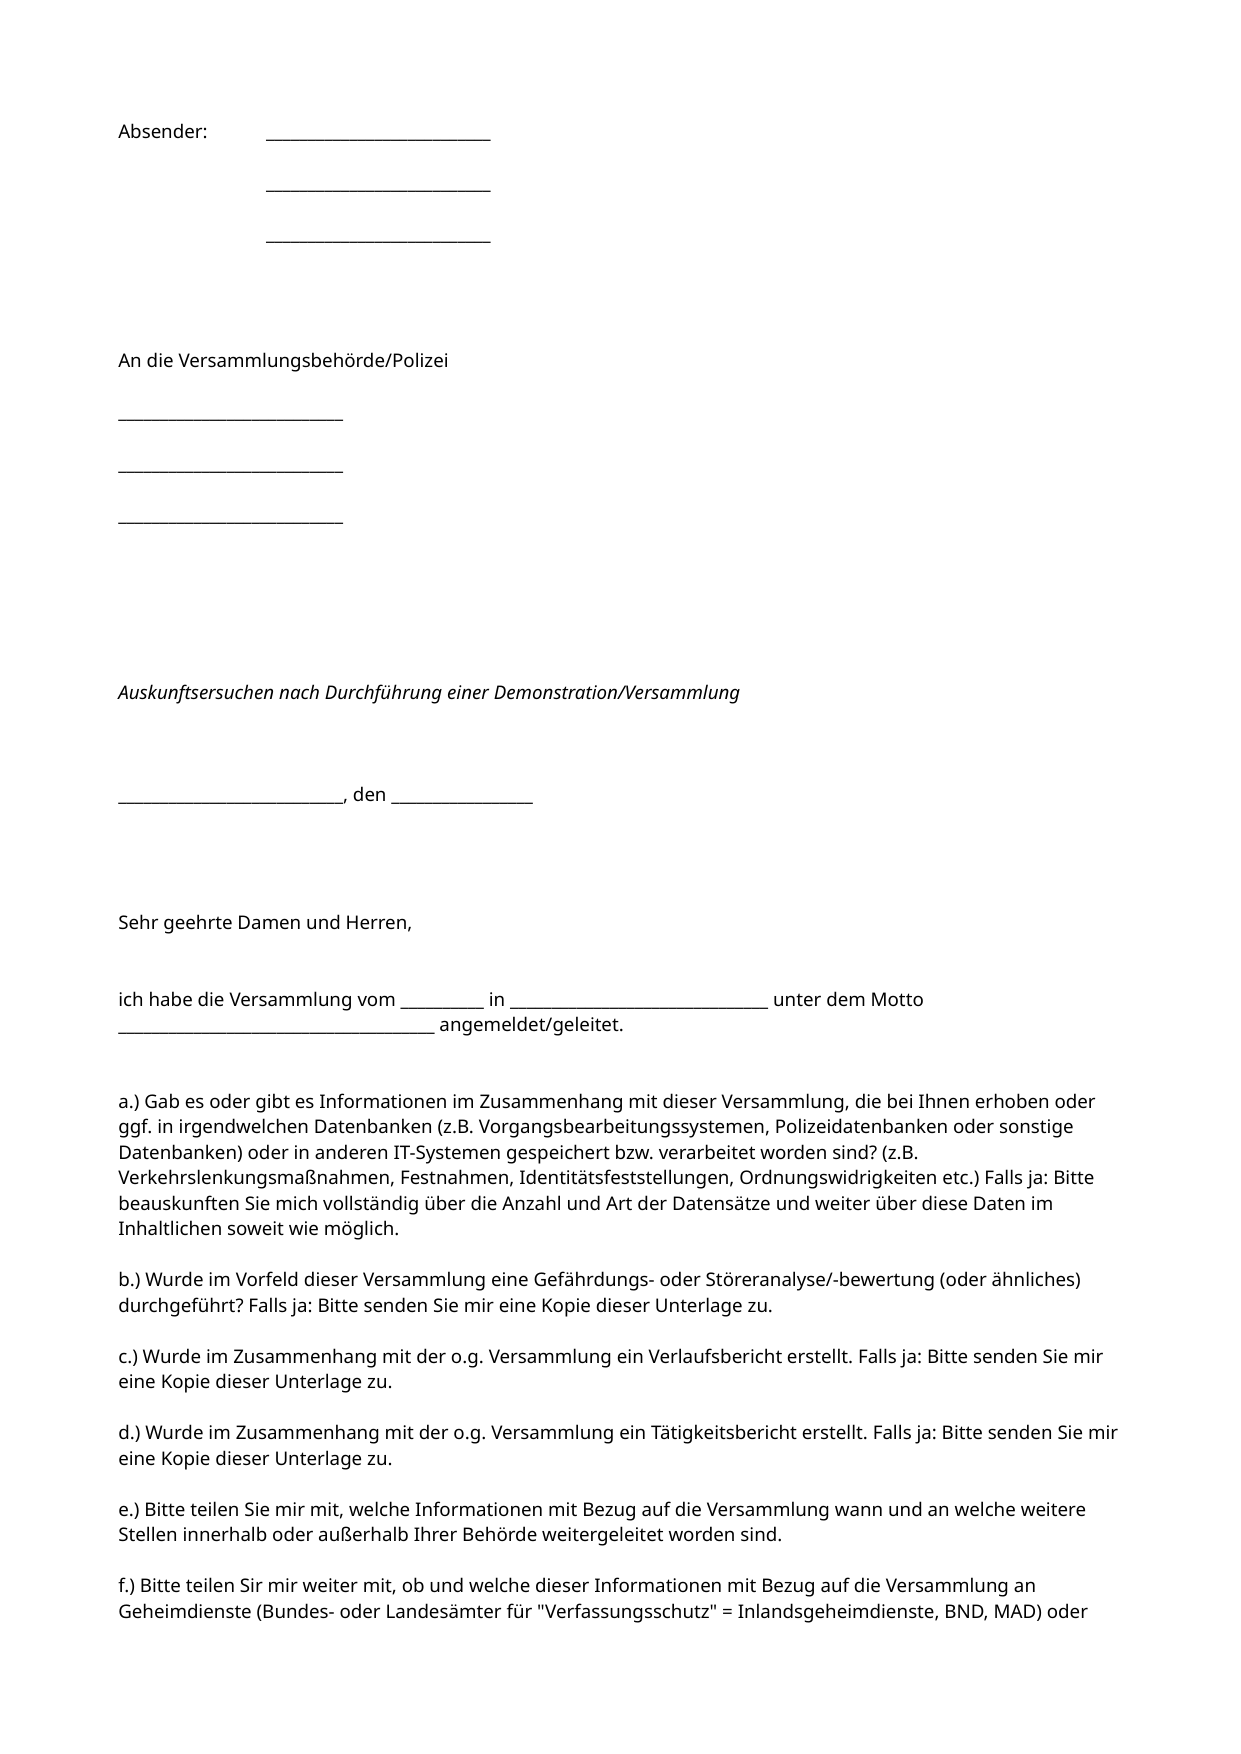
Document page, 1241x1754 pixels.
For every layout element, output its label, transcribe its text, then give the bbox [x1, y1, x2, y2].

text d.) Wurde im Zusammenhang mit der o.g. Versammlung ein Tätigkeitsbericht erstellt. Falls ja: Bitte senden Sie mir eine Kopie dieser Unterlage zu. [118, 1420, 1122, 1471]
text ___________________________ [118, 399, 1122, 424]
text Absender: ___________________________ [118, 118, 1122, 144]
text Auskunftsersuchen nach Durchführung einer Demonstration/Versammlung [118, 679, 1122, 705]
text ___________________________ [118, 501, 1122, 526]
text ___________________________ [118, 169, 1122, 195]
text ich habe die Versammlung vom __________ in _______________________________ unter dem Motto ______________________________________ angemeldet/geleitet. [118, 986, 1122, 1037]
text ___________________________ [118, 450, 1122, 475]
text ___________________________, den _________________ [118, 782, 1122, 807]
text ___________________________ [118, 220, 1122, 246]
text c.) Wurde im Zusammenhang mit der o.g. Versammlung ein Verlaufsbericht erstellt. Falls ja: Bitte senden Sie mir eine Kopie dieser Unterlage zu. [118, 1343, 1122, 1394]
text e.) Bitte teilen Sie mir mit, welche Informationen mit Bezug auf die Versammlung wann und an welche weitere Stellen innerhalb oder außerhalb Ihrer Behörde weitergeleitet worden sind. [118, 1496, 1122, 1547]
text a.) Gab es oder gibt es Informationen im Zusammenhang mit dieser Versammlung, die bei Ihnen erhoben oder ggf. in irgendwelchen Datenbanken (z.B. Vorgangsbearbeitungssystemen, Polizeidatenbanken oder sonstige Datenbanken) oder in anderen IT-Systemen gespeichert bzw. verarbeitet worden sind? (z.B. Verkehrslenkungsmaßnahmen, Festnahmen, Identitätsfeststellungen, Ordnungswidrigkeiten etc.) Falls ja: Bitte beauskunften Sie mich vollständig über die Anzahl und Art der Datensätze und weiter über diese Daten im Inhaltlichen soweit wie möglich. [118, 1088, 1122, 1241]
text Sehr geehrte Damen und Herren, [118, 909, 1122, 935]
text f.) Bitte teilen Sir mir weiter mit, ob und welche dieser Informationen mit Bezug auf die Versammlung an Geheimdienste (Bundes- oder Landesämter für "Verfassungsschutz" = Inlandsgeheimdienste, BND, MAD) oder [118, 1573, 1122, 1624]
text An die Versammlungsbehörde/Polizei [118, 348, 1122, 373]
text b.) Wurde im Vorfeld dieser Versammlung eine Gefährdungs- oder Störeranalyse/-bewertung (oder ähnliches) durchgeführt? Falls ja: Bitte senden Sie mir eine Kopie dieser Unterlage zu. [118, 1267, 1122, 1318]
